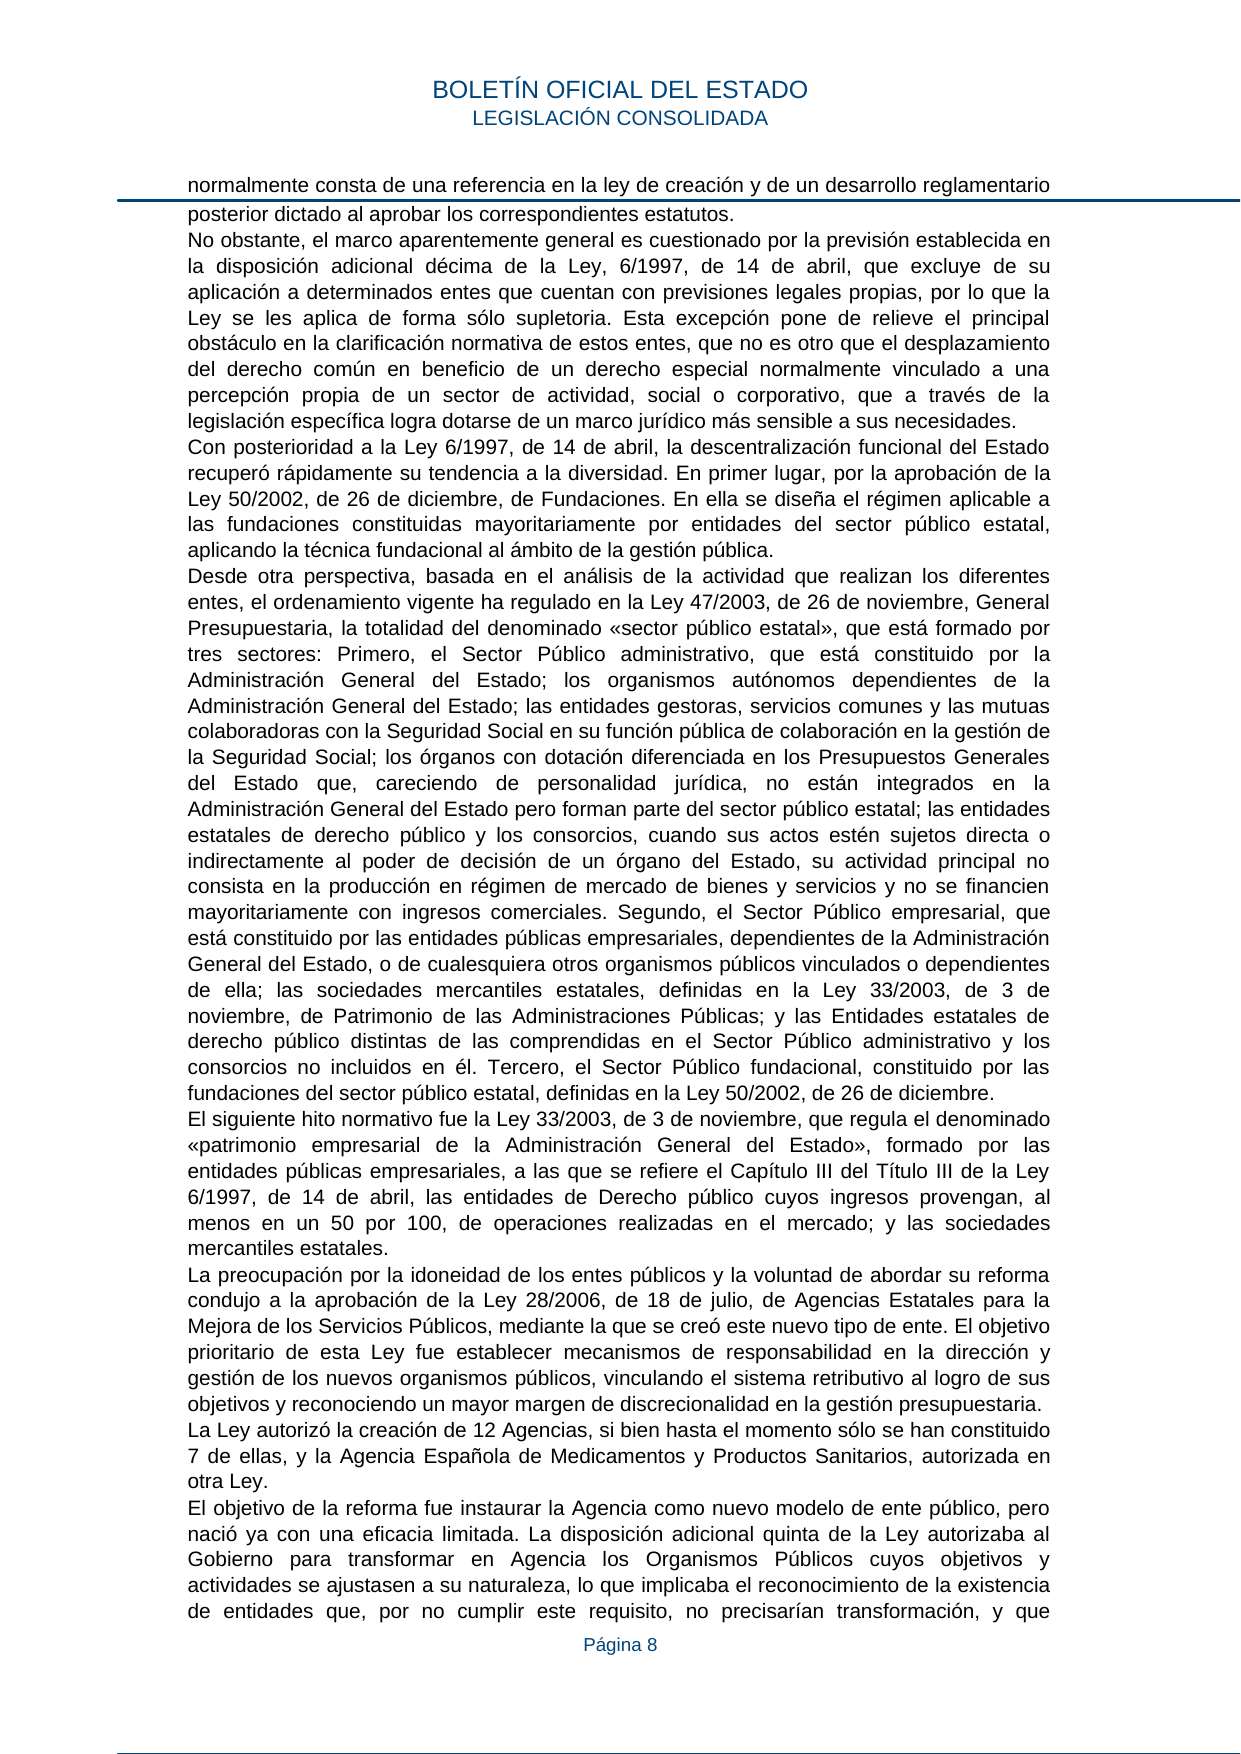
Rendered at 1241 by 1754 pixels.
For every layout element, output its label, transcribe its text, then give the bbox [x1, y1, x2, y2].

text El objetivo de la reforma fue instaurar la Agencia como nuevo modelo de ente público, pero nació ya con una eficacia limitada. La disposición adicional quinta de la Ley autorizaba al Gobierno para transformar en Agencia los Organismos Públicos cuyos objetivos y actividades se ajustasen a su naturaleza, lo que implicaba el reconocimiento de la existencia de entidades que, por no cumplir este requisito, no precisarían transformación, y que [187, 1496, 1051, 1623]
text Con posterioridad a la Ley 6/1997, de 14 de abril, la descentralización funcional del Estado recuperó rápidamente su tendencia a la diversidad. En primer lugar, por la aprobación de la Ley 50/2002, de 26 de diciembre, de Fundaciones. En ella se diseña el régimen aplicable a las fundaciones constituidas mayoritariamente por entidades del sector público estatal, aplicando la técnica fundacional al ámbito de la gestión pública. [187, 435, 1051, 562]
text normalmente consta de una referencia en la ley de creación y de un desarrollo reglamentario [187, 173, 1051, 199]
text La preocupación por la idoneidad de los entes públicos y la voluntad de abordar su reforma condujo a la aprobación de la Ley 28/2006, de 18 de julio, de Agencias Estatales para la Mejora de los Servicios Públicos, mediante la que se creó este nuevo tipo de ente. El objetivo prioritario de esta Ley fue establecer mecanismos de responsabilidad en la dirección y gestión de los nuevos organismos públicos, vinculando el sistema retributivo al logro de sus objetivos y reconociendo un mayor margen de discrecionalidad en la gestión presupuestaria. [187, 1262, 1051, 1416]
text El siguiente hito normativo fue la Ley 33/2003, de 3 de noviembre, que regula el denominado «patrimonio empresarial de la Administración General del Estado», formado por las entidades públicas empresariales, a las que se refiere el Capítulo III del Título III de la Ley 6/1997, de 14 de abril, las entidades de Derecho público cuyos ingresos provengan, al menos en un 50 por 100, de operaciones realizadas en el mercado; y las sociedades mercantiles estatales. [187, 1107, 1051, 1260]
text La Ley autorizó la creación de 12 Agencias, si bien hasta el momento sólo se han constituido 7 de ellas, y la Agencia Española de Medicamentos y Productos Sanitarios, autorizada en otra Ley. [187, 1418, 1051, 1493]
text Desde otra perspectiva, basada en el análisis de la actividad que realizan los diferentes entes, el ordenamiento vigente ha regulado en la Ley 47/2003, de 26 de noviembre, General Presupuestaria, la totalidad del denominado «sector público estatal», que está formado por tres sectores: Primero, el Sector Público administrativo, que está constituido por la Administración General del Estado; los organismos autónomos dependientes de la Administración General del Estado; las entidades gestoras, servicios comunes y las mutuas colaboradoras con la Seguridad Social en su función pública de colaboración en la gestión de la Seguridad Social; los órganos con dotación diferenciada en los Presupuestos Generales del Estado que, careciendo de personalidad jurídica, no están integrados en la Administración General del Estado pero forman parte del sector público estatal; las entidades estatales de derecho público y los consorcios, cuando sus actos estén sujetos directa o indirectamente al poder de decisión de un órgano del Estado, su actividad principal no consista en la producción en régimen de mercado de bienes y servicios y no se financien mayoritariamente con ingresos comerciales. Segundo, el Sector Público empresarial, que está constituido por las entidades públicas empresariales, dependientes de la Administración General del Estado, o de cualesquiera otros organismos públicos vinculados o dependientes de ella; las sociedades mercantiles estatales, definidas en la Ley 33/2003, de 3 de noviembre, de Patrimonio de las Administraciones Públicas; y las Entidades estatales de derecho público distintas de las comprendidas en el Sector Público administrativo y los consorcios no incluidos en él. Tercero, el Sector Público fundacional, constituido por las fundaciones del sector público estatal, definidas en la Ley 50/2002, de 26 de diciembre. [187, 564, 1051, 1105]
text posterior dictado al aprobar los correspondientes estatutos. [187, 202, 1051, 226]
text No obstante, el marco aparentemente general es cuestionado por la previsión establecida en la disposición adicional décima de la Ley, 6/1997, de 14 de abril, que excluye de su aplicación a determinados entes que cuentan con previsiones legales propias, por lo que la Ley se les aplica de forma sólo supletoria. Esta excepción pone de relieve el principal obstáculo en la clarificación normativa de estos entes, que no es otro que el desplazamiento del derecho común en beneficio de un derecho especial normalmente vinculado a una percepción propia de un sector de actividad, social o corporativo, que a través de la legislación específica logra dotarse de un marco jurídico más sensible a sus necesidades. [187, 228, 1051, 433]
